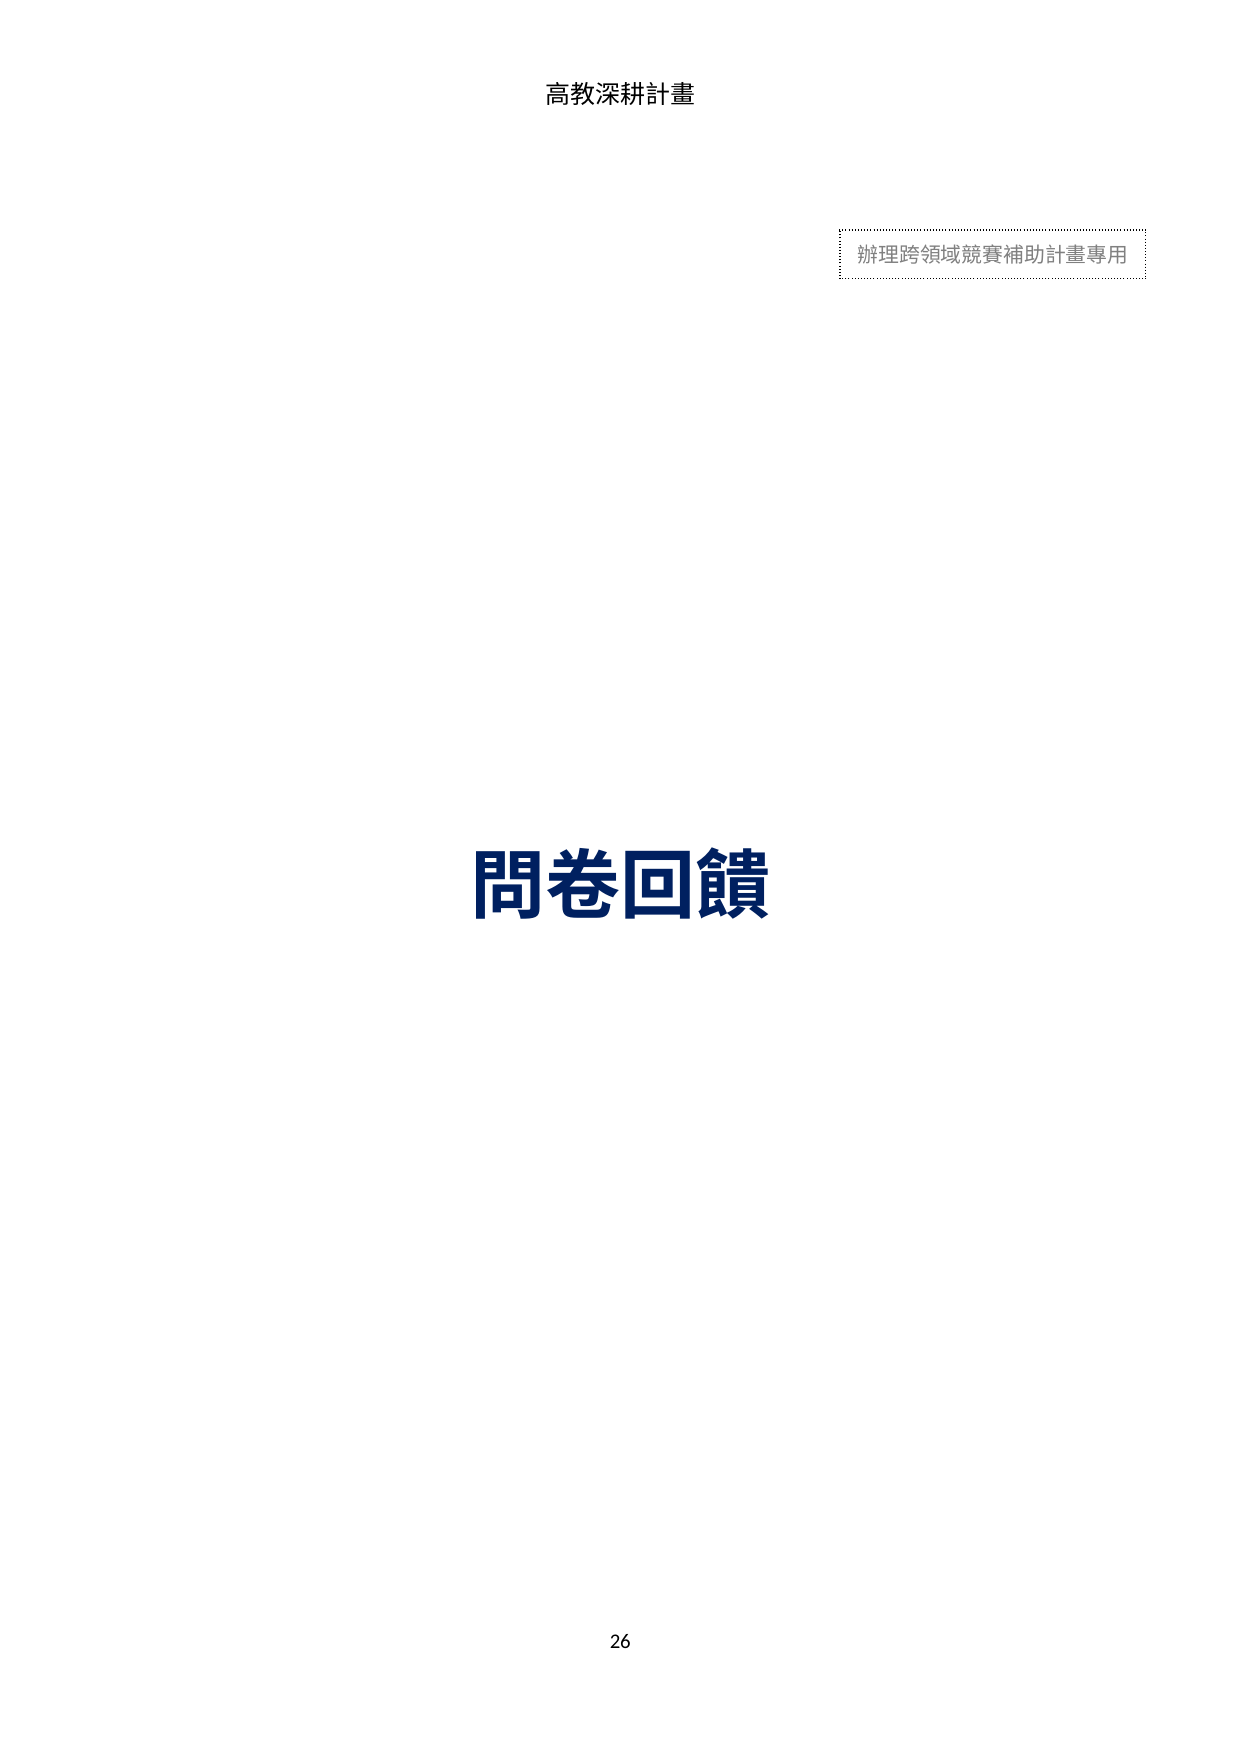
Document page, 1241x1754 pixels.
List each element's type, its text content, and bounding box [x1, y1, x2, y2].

text 辦理跨領域競賽補助計畫專用 [856, 238, 1130, 268]
text 問卷回饋 [75, 807, 1165, 932]
